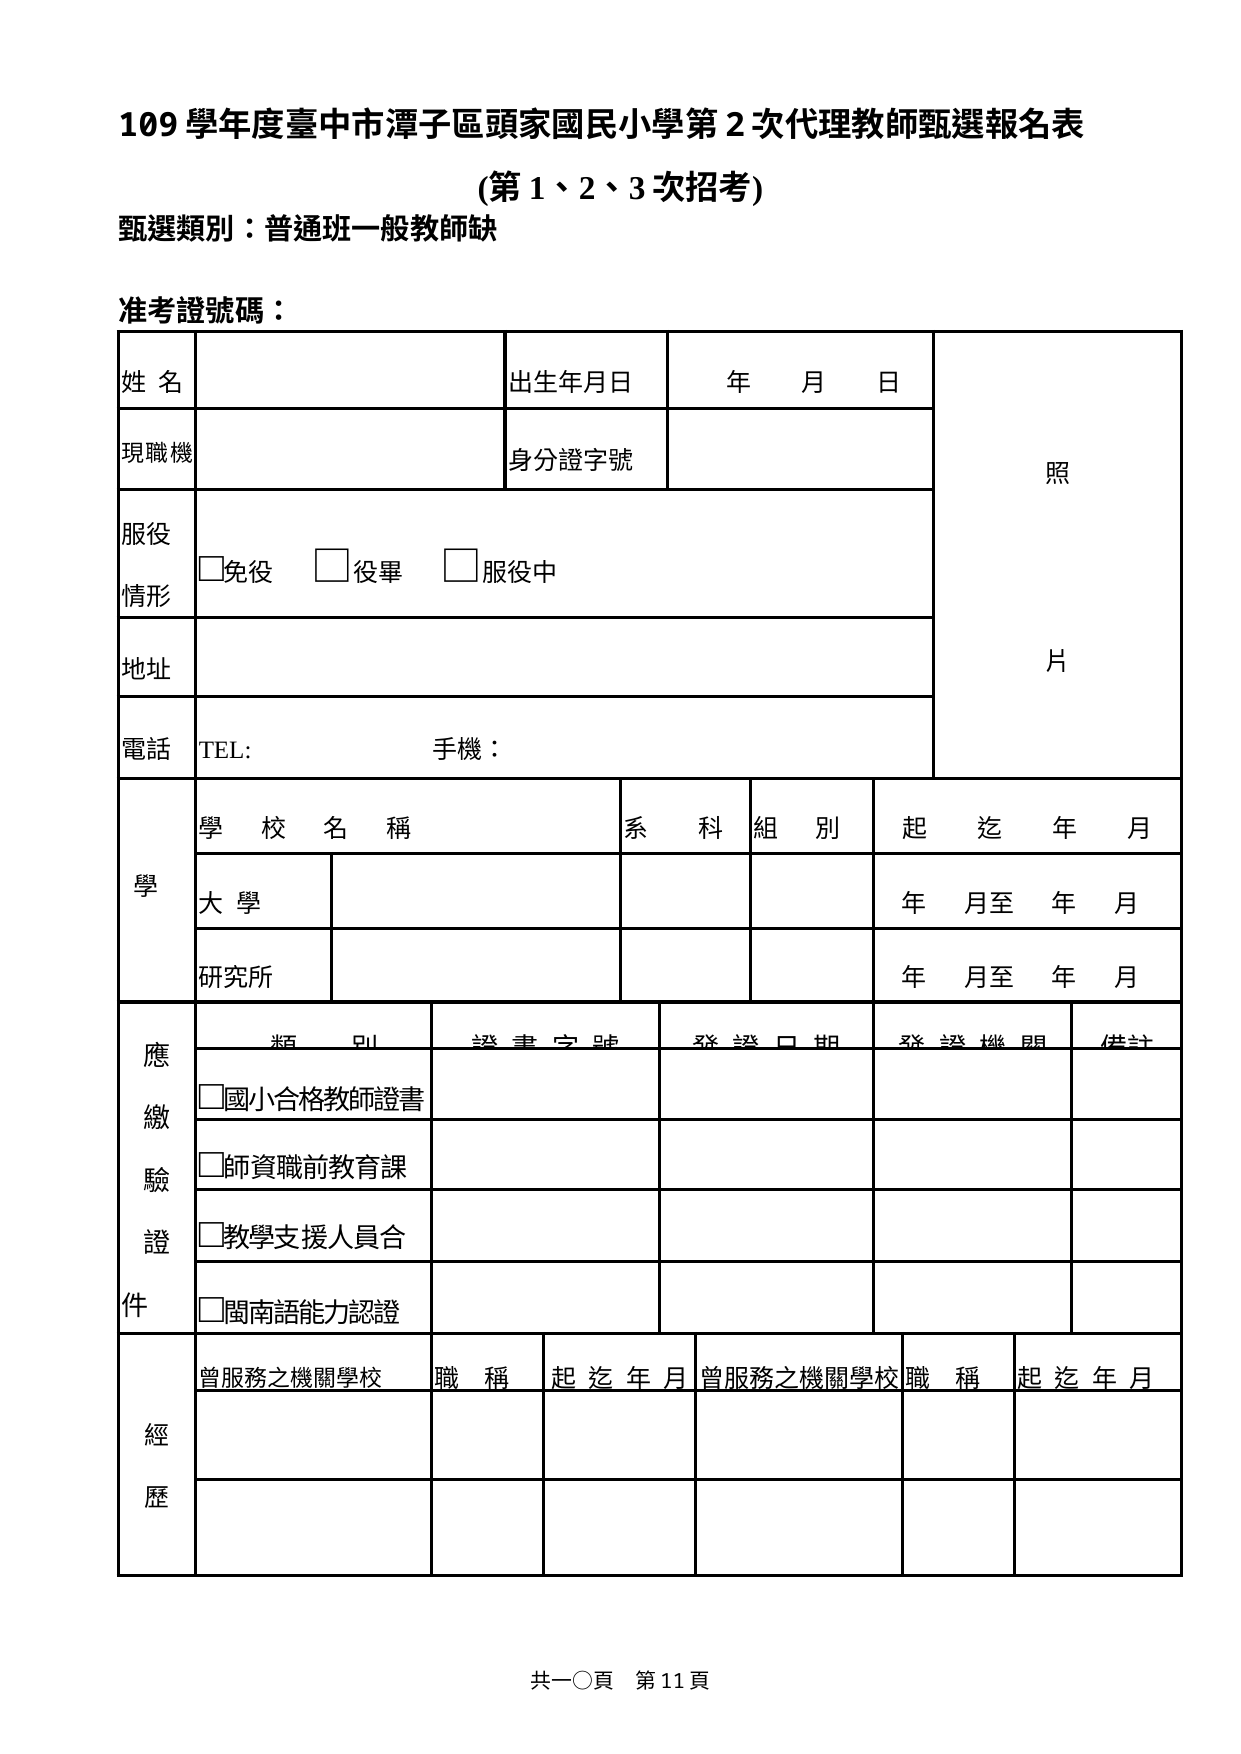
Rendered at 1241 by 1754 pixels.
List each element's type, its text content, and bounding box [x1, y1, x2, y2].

table_cell [622, 855, 749, 927]
table_cell [545, 1392, 694, 1478]
table_cell 曾服務之機關學校 [197, 1335, 430, 1388]
table_cell 職 稱 [904, 1335, 1013, 1388]
table_cell [545, 1481, 694, 1574]
table_cell [875, 1191, 1070, 1260]
table_cell 年 月至 年 月 [875, 855, 1180, 927]
table_cell [875, 1050, 1070, 1118]
table_cell [697, 1481, 901, 1574]
table_cell [875, 1263, 1070, 1332]
table_cell [433, 1050, 658, 1118]
table_cell [622, 930, 749, 1000]
table_cell 年 月至 年 月 [875, 930, 1180, 1000]
table_cell 備註 [1073, 1004, 1180, 1047]
table_cell [197, 410, 503, 487]
table_cell [1016, 1392, 1180, 1478]
table_cell □免役 □役畢 □服役中 [197, 491, 932, 616]
table_cell 職 稱 [433, 1335, 542, 1388]
table_cell [752, 930, 872, 1000]
text 109學年度臺中市潭子區頭家國民小學第2次代理教師甄選報名表 [118, 81, 1122, 143]
table_cell 發 證 日 期 [661, 1004, 872, 1047]
table_cell [1016, 1481, 1180, 1574]
table_cell 研究所 [197, 930, 330, 1000]
table_cell 起 迄 年 月 [545, 1335, 694, 1388]
table_cell 起 迄 年 月 [875, 780, 1180, 852]
table_header 照 片 [935, 333, 1180, 777]
table_cell □閩南語能力認證 [197, 1263, 430, 1332]
text 甄選類別：普通班一般教師缺 [118, 206, 1122, 248]
table_cell □師資職前教育課程修畢證明書 [197, 1121, 430, 1188]
table_cell 起 迄 年 月 [1016, 1335, 1180, 1388]
table_cell [333, 930, 619, 1000]
table_cell [904, 1481, 1013, 1574]
table_cell TEL: 手機： [197, 698, 932, 777]
table_cell [904, 1392, 1013, 1478]
table_cell [1073, 1050, 1180, 1118]
table_cell 證 書 字 號 [433, 1004, 658, 1047]
table_cell [197, 1392, 430, 1478]
table_cell 發 證 機 關 [875, 1004, 1070, 1047]
table_cell [433, 1191, 658, 1260]
text 准考證號碼： [118, 287, 1005, 330]
table_cell [661, 1263, 872, 1332]
table_header 姓 名 [120, 333, 194, 407]
table_cell 地址 [120, 619, 194, 695]
table_cell [197, 619, 932, 695]
table_cell 身分證字號 [507, 410, 666, 487]
table_cell [752, 855, 872, 927]
table_cell 應 繳 驗 證 件 [120, 1004, 194, 1332]
table_cell [1073, 1263, 1180, 1332]
table_cell [433, 1121, 658, 1188]
table_cell 組 別 [752, 780, 872, 852]
table_cell [1073, 1121, 1180, 1188]
table_cell 經 歷 [120, 1335, 194, 1574]
table_cell [433, 1263, 658, 1332]
table_cell [669, 410, 932, 487]
table_header 年 月 日 [669, 333, 932, 407]
table_header 出生年月日 [507, 333, 666, 407]
table_cell 類 別 [197, 1004, 430, 1047]
table_cell □國小合格教師證書 [197, 1050, 430, 1118]
table_cell 曾服務之機關學校 [697, 1335, 901, 1388]
table_cell 系 科 [622, 780, 749, 852]
table_cell 電話 [120, 698, 194, 777]
table_cell [661, 1121, 872, 1188]
table_cell [433, 1481, 542, 1574]
table_cell 現職機關學校 [120, 410, 194, 487]
table_cell [661, 1191, 872, 1260]
table_cell 學 歷 [120, 780, 194, 1000]
table_cell [433, 1392, 542, 1478]
table_cell [661, 1050, 872, 1118]
table_cell [697, 1392, 901, 1478]
table_cell 學 校 名 稱 [197, 780, 619, 852]
table_cell 服役情形 [120, 491, 194, 616]
table_cell 大 學 [197, 855, 330, 927]
table_header [197, 333, 503, 407]
table_cell [197, 1481, 430, 1574]
table_cell [333, 855, 619, 927]
text (第1、2、3次招考) [118, 143, 1122, 206]
table_cell [1073, 1191, 1180, 1260]
table_cell [875, 1121, 1070, 1188]
table_cell □教學支援人員合格證書 [197, 1191, 430, 1260]
